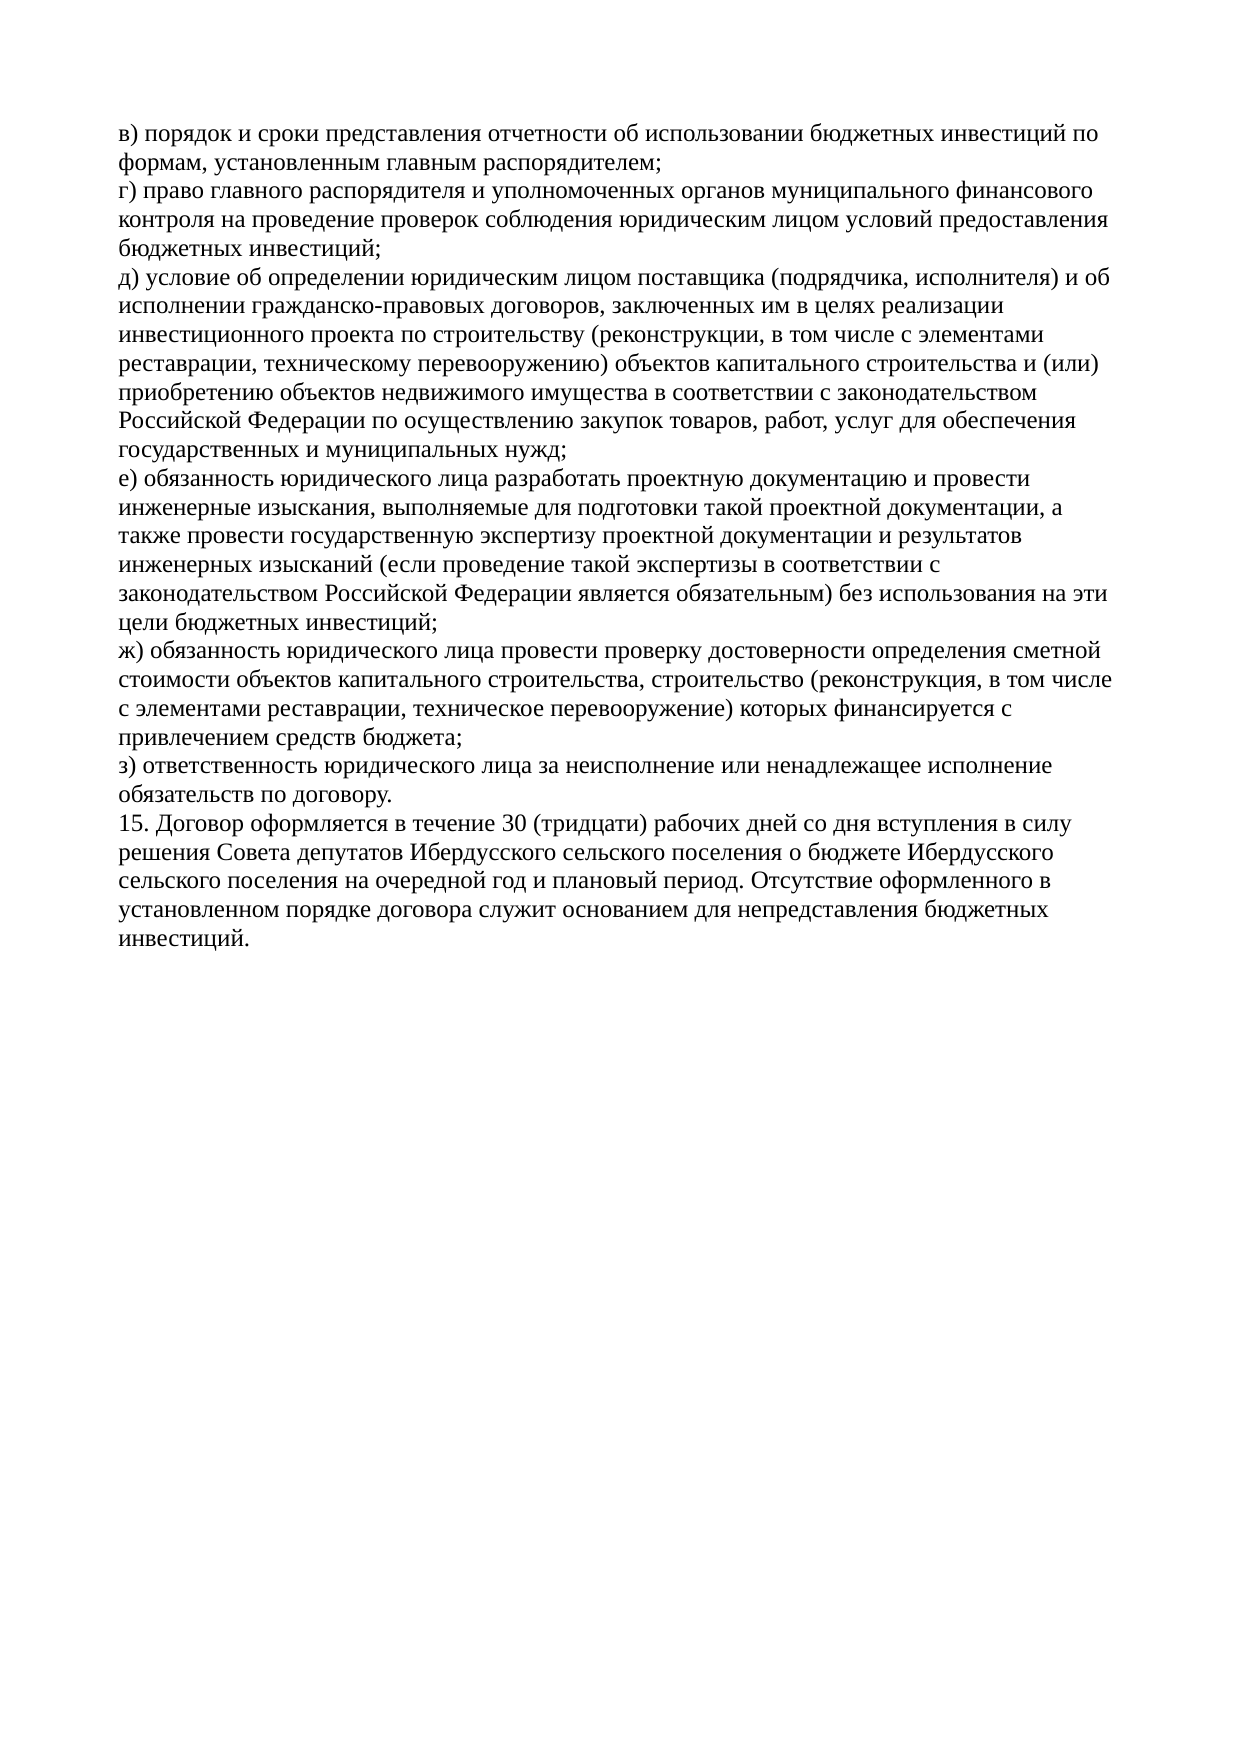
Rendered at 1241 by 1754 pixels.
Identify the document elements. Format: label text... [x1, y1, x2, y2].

text в) порядок и сроки представления отчетности об использовании бюджетных инвестиций по формам, установленным главным распорядителем; г) право главного распорядителя и уполномоченных органов муниципального финансового контроля на проведение проверок соблюдения юридическим лицом условий предоставления бюджетных инвестиций; д) условие об определении юридическим лицом поставщика (подрядчика, исполнителя) и об исполнении гражданско-правовых договоров, заключенных им в целях реализации инвестиционного проекта по строительству (реконструкции, в том числе с элементами реставрации, техническому перевооружению) объектов капитального строительства и (или) приобретению объектов недвижимого имущества в соответствии с законодательством Российской Федерации по осуществлению закупок товаров, работ, услуг для обеспечения государственных и муниципальных нужд; е) обязанность юридического лица разработать проектную документацию и провести инженерные изыскания, выполняемые для подготовки такой проектной документации, а также провести государственную экспертизу проектной документации и результатов инженерных изысканий (если проведение такой экспертизы в соответствии с законодательством Российской Федерации является обязательным) без использования на эти цели бюджетных инвестиций; ж) обязанность юридического лица провести проверку достоверности определения сметной стоимости объектов капитального строительства, строительство (реконструкция, в том числе с элементами реставрации, техническое перевооружение) которых финансируется с привлечением средств бюджета; з) ответственность юридического лица за неисполнение или ненадлежащее исполнение обязательств по договору. 15. Договор оформляется в течение 30 (тридцати) рабочих дней со дня вступления в силу решения Совета депутатов Ибердусского сельского поселения о бюджете Ибердусского сельского поселения на очередной год и плановый период. Отсутствие оформленного в установленном порядке договора служит основанием для непредставления бюджетных инвестиций. [118, 118, 1122, 952]
